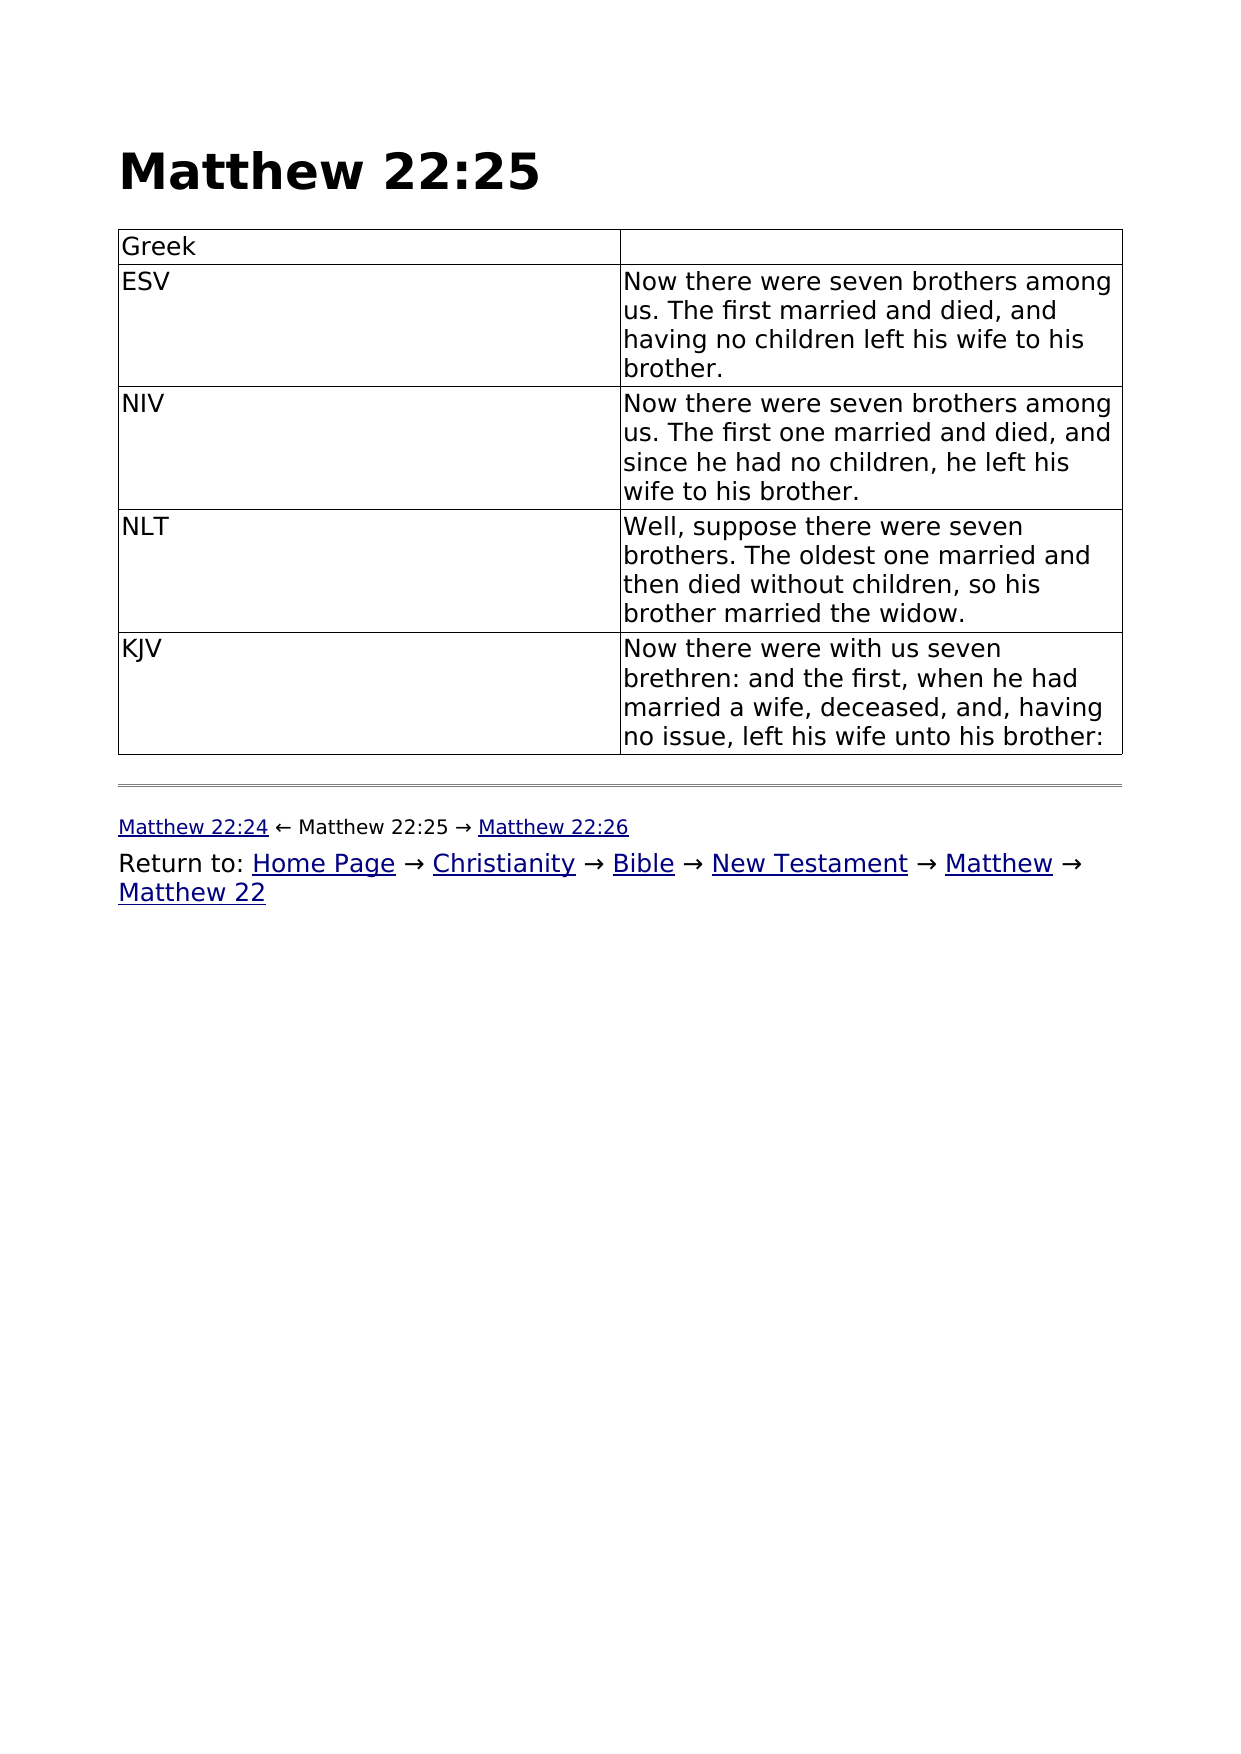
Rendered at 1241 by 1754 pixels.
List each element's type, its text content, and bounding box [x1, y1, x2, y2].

table_cell KJV [119, 633, 620, 754]
table_header Greek [119, 230, 620, 264]
table_header [621, 230, 1122, 264]
text Return to: Home Page → Christianity → Bible → New Testament → Matthew → Matthew 22 [118, 849, 1122, 908]
table_cell Now there were seven brothers among us. The first married and died, and having no children left his wife to his brother. [621, 265, 1122, 386]
subtitle Matthew 22:25 [118, 143, 1122, 201]
table_cell Now there were with us seven brethren: and the first, when he had married a wife, deceased, and, having no issue, left his wife unto his brother: [621, 633, 1122, 754]
table_cell Now there were seven brothers among us. The first one married and died, and since he had no children, he left his wife to his brother. [621, 387, 1122, 509]
text Matthew 22:24 ← Matthew 22:25 → Matthew 22:26 [118, 815, 1122, 849]
table_cell NIV [119, 387, 620, 509]
table_cell Well, suppose there were seven brothers. The oldest one married and then died without children, so his brother married the widow. [621, 510, 1122, 632]
table_cell ESV [119, 265, 620, 386]
table_cell NLT [119, 510, 620, 632]
